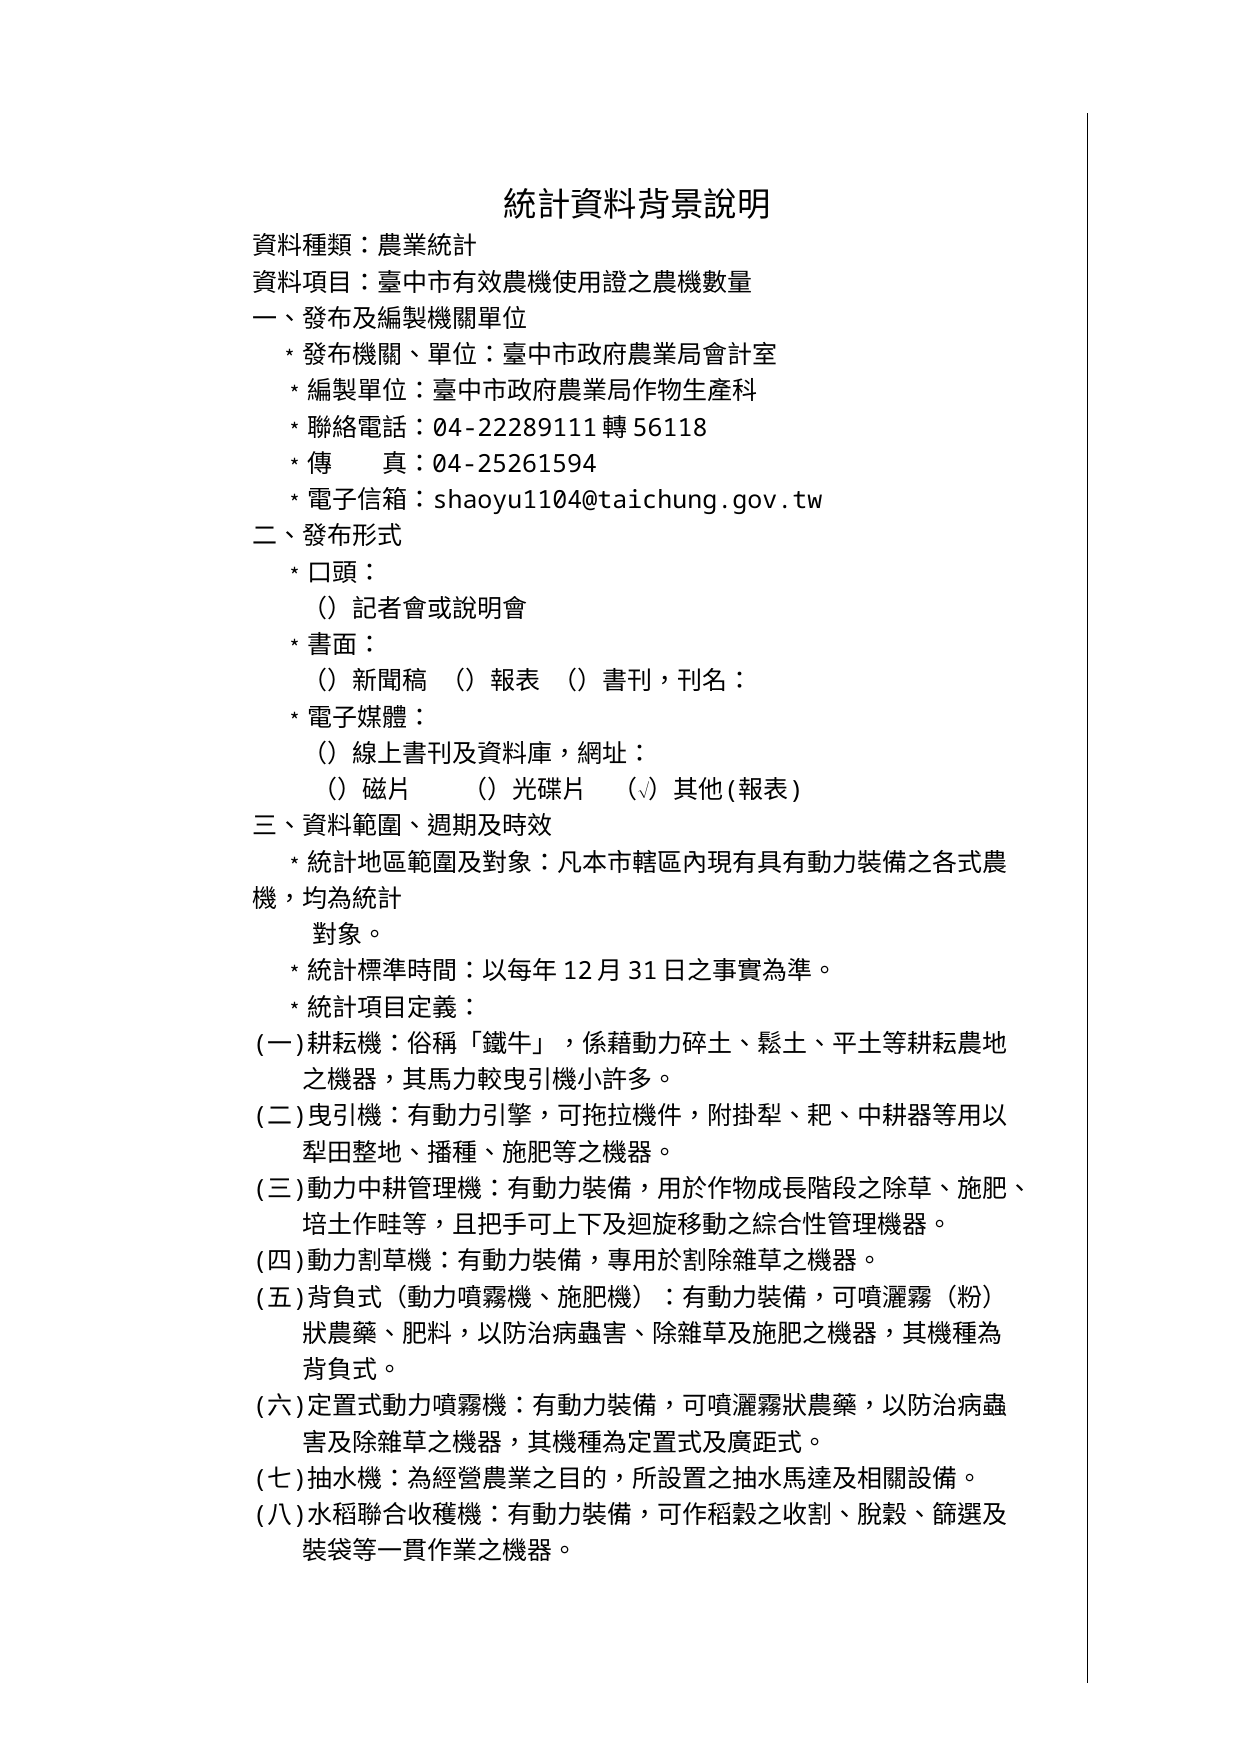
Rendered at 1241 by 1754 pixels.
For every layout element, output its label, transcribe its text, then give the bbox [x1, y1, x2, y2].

text ﹡電子信箱：shaoyu1104@taichung.gov.tw [252, 479, 1022, 516]
text ﹡電子媒體： [252, 697, 1022, 733]
text ﹡統計項目定義： [252, 987, 1022, 1023]
text ﹡發布機關、單位：臺中市政府農業局會計室 [252, 334, 1022, 371]
text (五)背負式（動力噴霧機、施肥機）：有動力裝備，可噴灑霧（粉）狀農藥、肥料，以防治病蟲害、除雜草及施肥之機器，其機種為背負式。 [252, 1277, 1022, 1386]
text 三、資料範圍、週期及時效 [252, 806, 1022, 842]
text 資料種類：農業統計 [252, 226, 1022, 262]
text ﹡統計標準時間：以每年12月31日之事實為準。 [252, 951, 1022, 987]
text ﹡傳 真：04-25261594 [282, 443, 1022, 479]
text ﹡書面： [252, 624, 1022, 661]
text (八)水稻聯合收穫機：有動力裝備，可作稻穀之收割、脫穀、篩選及裝袋等一貫作業之機器。 [252, 1494, 1022, 1567]
text ﹡聯絡電話：04-22289111轉56118 [252, 407, 1022, 443]
text (七)抽水機：為經營農業之目的，所設置之抽水馬達及相關設備。 [252, 1458, 1022, 1494]
text ﹡口頭： [252, 552, 1022, 588]
text 統計資料背景說明 [252, 177, 1022, 226]
text （）新聞稿 （）報表 （）書刊，刊名： [252, 661, 1022, 697]
text (一)耕耘機：俗稱「鐵牛」，係藉動力碎土、鬆土、平土等耕耘農地之機器，其馬力較曳引機小許多。 [252, 1023, 1022, 1096]
text （）磁片 （）光碟片 （）其他(報表) [252, 769, 1022, 806]
text (二)曳引機：有動力引擎，可拖拉機件，附掛犁、耙、中耕器等用以犁田整地、播種、施肥等之機器。 [252, 1096, 1022, 1168]
text 一、發布及編製機關單位 [252, 298, 1022, 334]
text （）線上書刊及資料庫，網址： [252, 733, 1022, 769]
text (三)動力中耕管理機：有動力裝備，用於作物成長階段之除草、施肥、培土作畦等，且把手可上下及迴旋移動之綜合性管理機器。 [252, 1168, 1022, 1241]
text ﹡統計地區範圍及對象：凡本市轄區內現有具有動力裝備之各式農機，均為統計 對象。 [252, 842, 1022, 951]
text (四)動力割草機：有動力裝備，專用於割除雜草之機器。 [252, 1241, 1022, 1277]
text 資料項目：臺中市有效農機使用證之農機數量 [252, 262, 1022, 298]
text 二、發布形式 [252, 516, 1022, 552]
text (六)定置式動力噴霧機：有動力裝備，可噴灑霧狀農藥，以防治病蟲害及除雜草之機器，其機種為定置式及廣距式。 [252, 1386, 1022, 1458]
text ﹡編製單位：臺中市政府農業局作物生產科 [252, 371, 1022, 407]
text （）記者會或說明會 [252, 588, 1022, 624]
